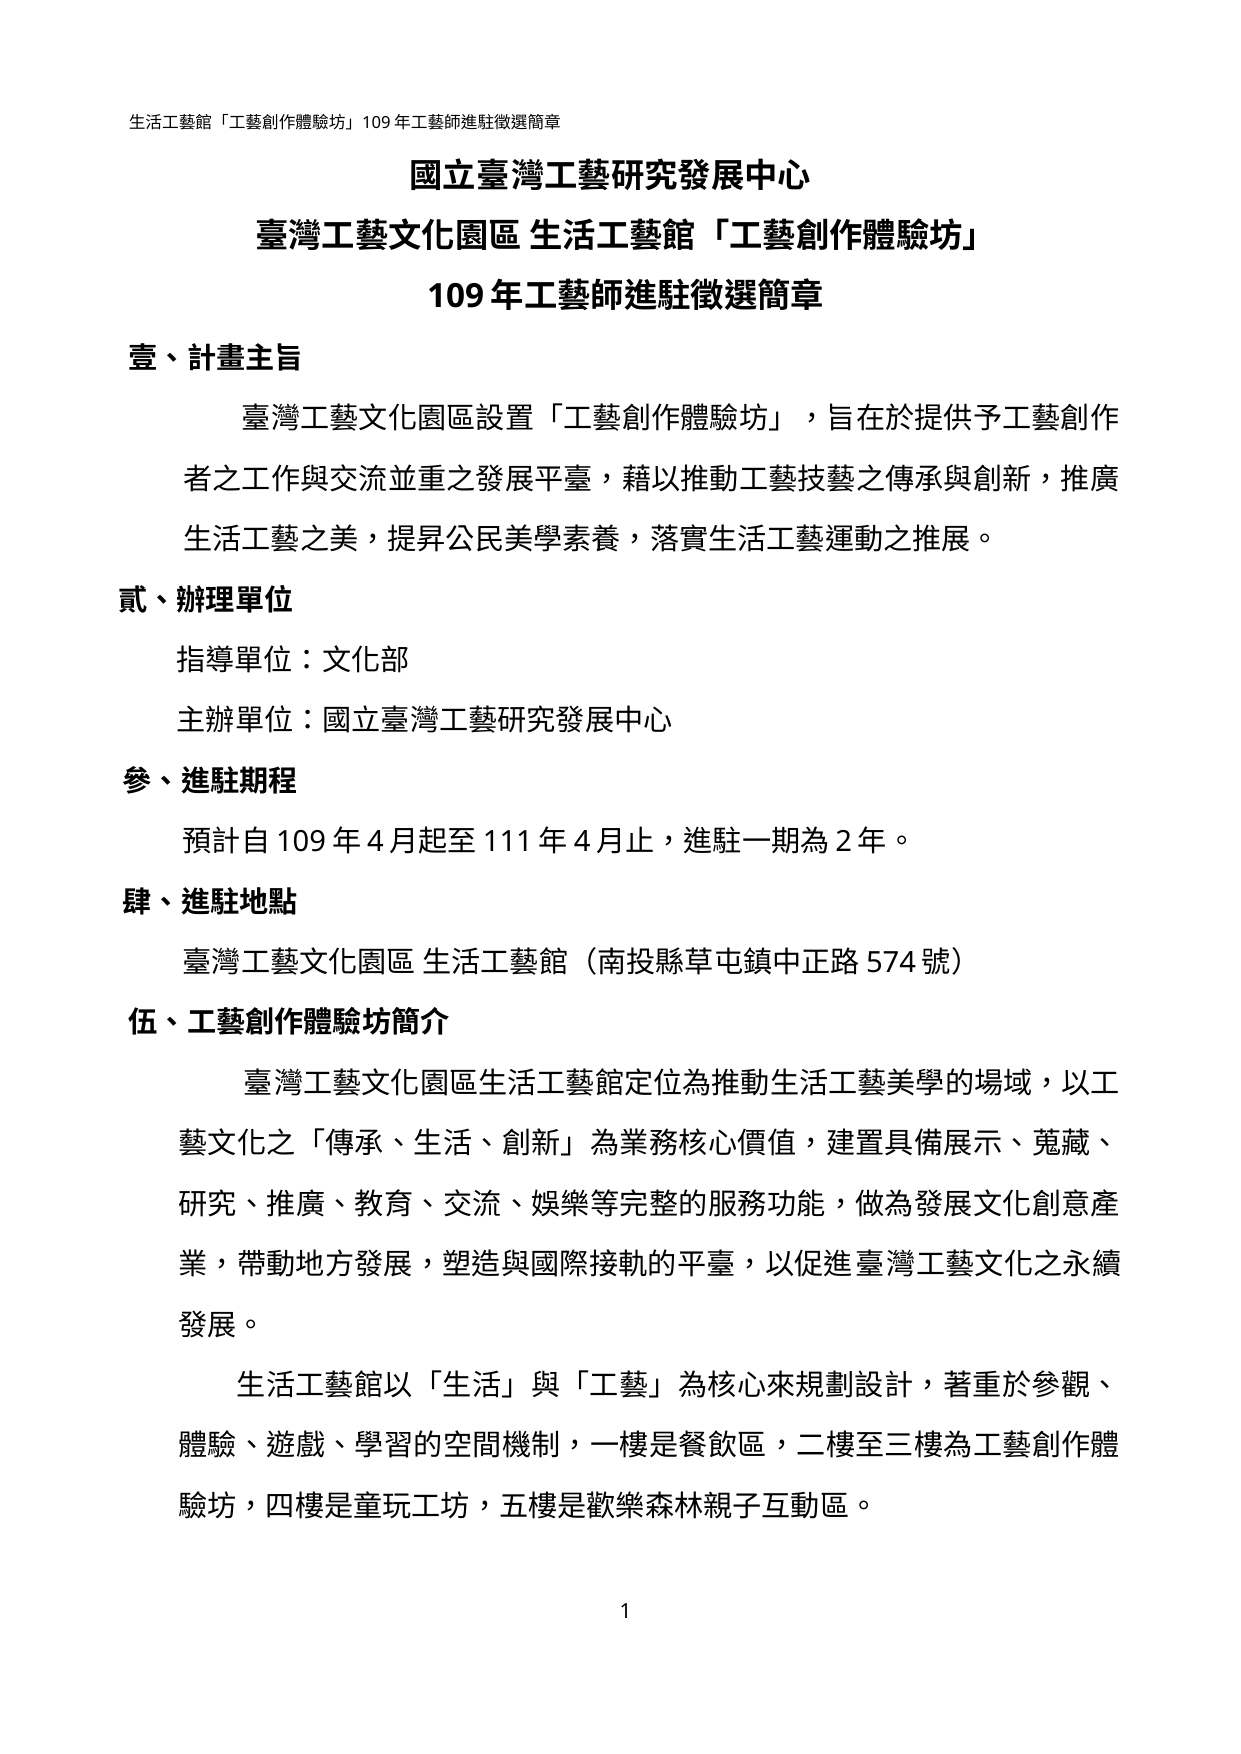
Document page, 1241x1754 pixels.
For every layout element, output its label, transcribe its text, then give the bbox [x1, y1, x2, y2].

text 伍、工藝創作體驗坊簡介 [128, 984, 1122, 1045]
text 壹、計畫主旨 [128, 320, 1122, 380]
text 臺灣工藝文化園區 生活工藝館「工藝創作體驗坊」 [128, 199, 1122, 259]
text 主辦單位：國立臺灣工藝研究發展中心 [118, 682, 1130, 743]
text 臺灣工藝文化園區 生活工藝館（南投縣草屯鎮中正路574號） [153, 924, 1122, 984]
text 生活工藝館以「生活」與「工藝」為核心來規劃設計，著重於參觀、體驗、遊戲、學習的空間機制，一樓是餐飲區，二樓至三樓為工藝創作體驗坊，四樓是童玩工坊，五樓是歡樂森林親子互動區。 [178, 1347, 1122, 1528]
text 國立臺灣工藝研究發展中心 [128, 139, 1122, 199]
text 參、進駐期程 [122, 743, 1122, 803]
text 肆、進駐地點 [122, 864, 1122, 924]
text 貳、辦理單位 [118, 562, 1130, 622]
text 109年工藝師進駐徵選簡章 [128, 259, 1122, 320]
text 臺灣工藝文化園區設置「工藝創作體驗坊」，旨在於提供予工藝創作者之工作與交流並重之發展平臺，藉以推動工藝技藝之傳承與創新，推廣生活工藝之美，提昇公民美學素養，落實生活工藝運動之推展。 [183, 380, 1122, 562]
text 指導單位：文化部 [129, 622, 1122, 682]
text 預計自109年4月起至111年4月止，進駐一期為2年。 [153, 803, 1122, 864]
text 臺灣工藝文化園區生活工藝館定位為推動生活工藝美學的場域，以工藝文化之「傳承、生活、創新」為業務核心價值，建置具備展示、蒐藏、研究、推廣、教育、交流、娛樂等完整的服務功能，做為發展文化創意產業，帶動地方發展，塑造與國際接軌的平臺，以促進臺灣工藝文化之永續發展。 [178, 1045, 1122, 1347]
